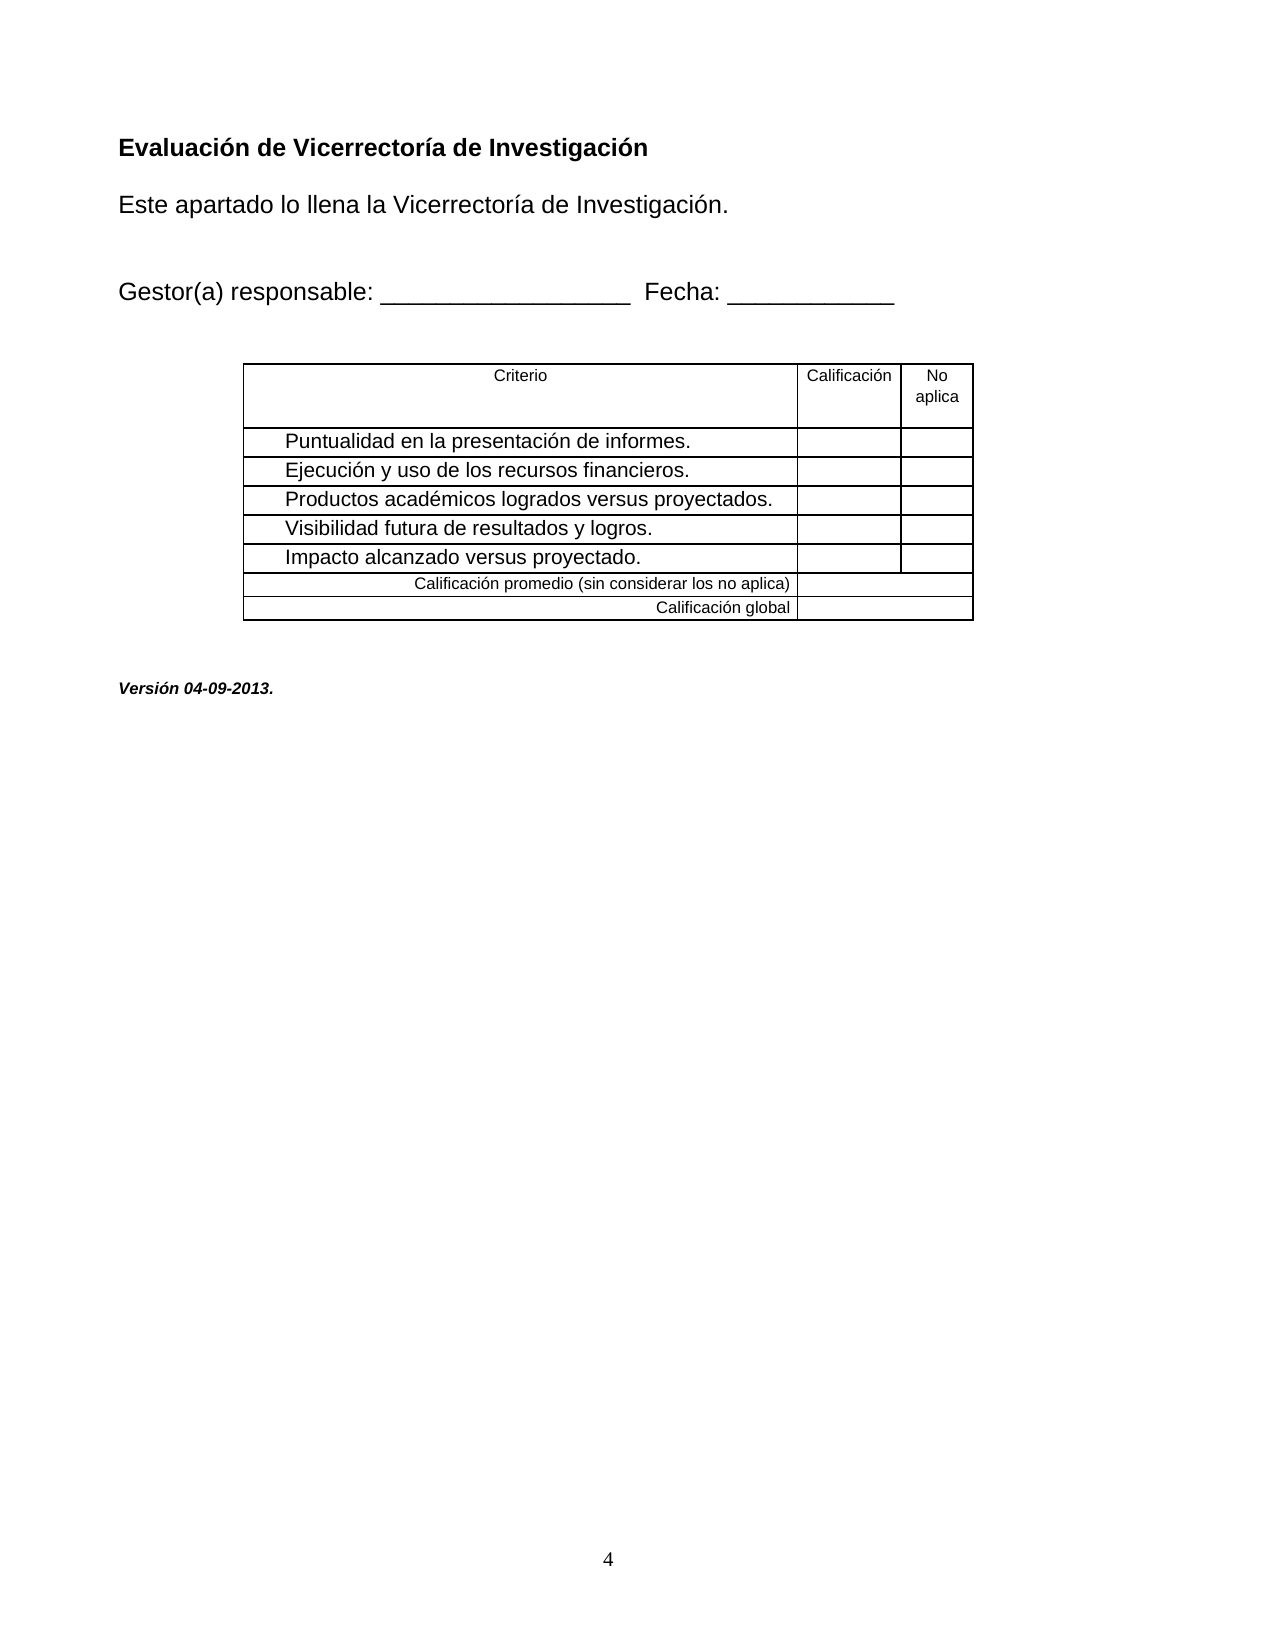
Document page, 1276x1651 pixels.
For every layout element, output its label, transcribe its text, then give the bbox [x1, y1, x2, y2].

table_cell [902, 458, 972, 485]
table_cell Visibilidad futura de resultados y logros. [244, 516, 797, 543]
text Gestor(a) responsable: __________________ Fecha: ____________ [118, 277, 1098, 305]
table_cell [902, 545, 972, 572]
table_cell [901, 597, 972, 619]
table_cell [902, 429, 972, 456]
table_cell Ejecución y uso de los recursos financieros. [244, 458, 797, 485]
table_cell Productos académicos logrados versus proyectados. [244, 487, 797, 514]
table_cell [902, 487, 972, 514]
table_cell [902, 516, 972, 543]
text Este apartado lo llena la Vicerrectoría de Investigación. [118, 190, 1098, 219]
table_cell Impacto alcanzado versus proyectado. [244, 545, 797, 572]
table_cell Puntualidad en la presentación de informes. [244, 429, 797, 456]
table_cell [798, 487, 900, 514]
table_cell [901, 574, 972, 596]
table_cell Calificación promedio (sin considerar los no aplica) [244, 574, 797, 596]
text Evaluación de Vicerrectoría de Investigación [118, 133, 1098, 162]
table_cell [798, 545, 900, 572]
table_cell [798, 458, 900, 485]
table_header No aplica [902, 365, 972, 427]
table_header Calificación [798, 365, 900, 427]
table_cell [798, 574, 901, 596]
table_cell [798, 516, 900, 543]
table_cell [798, 597, 901, 619]
table_header Criterio [244, 365, 797, 427]
table_cell [798, 429, 900, 456]
text Versión 04-09-2013. [118, 678, 1098, 698]
table_cell Calificación global [244, 597, 797, 619]
